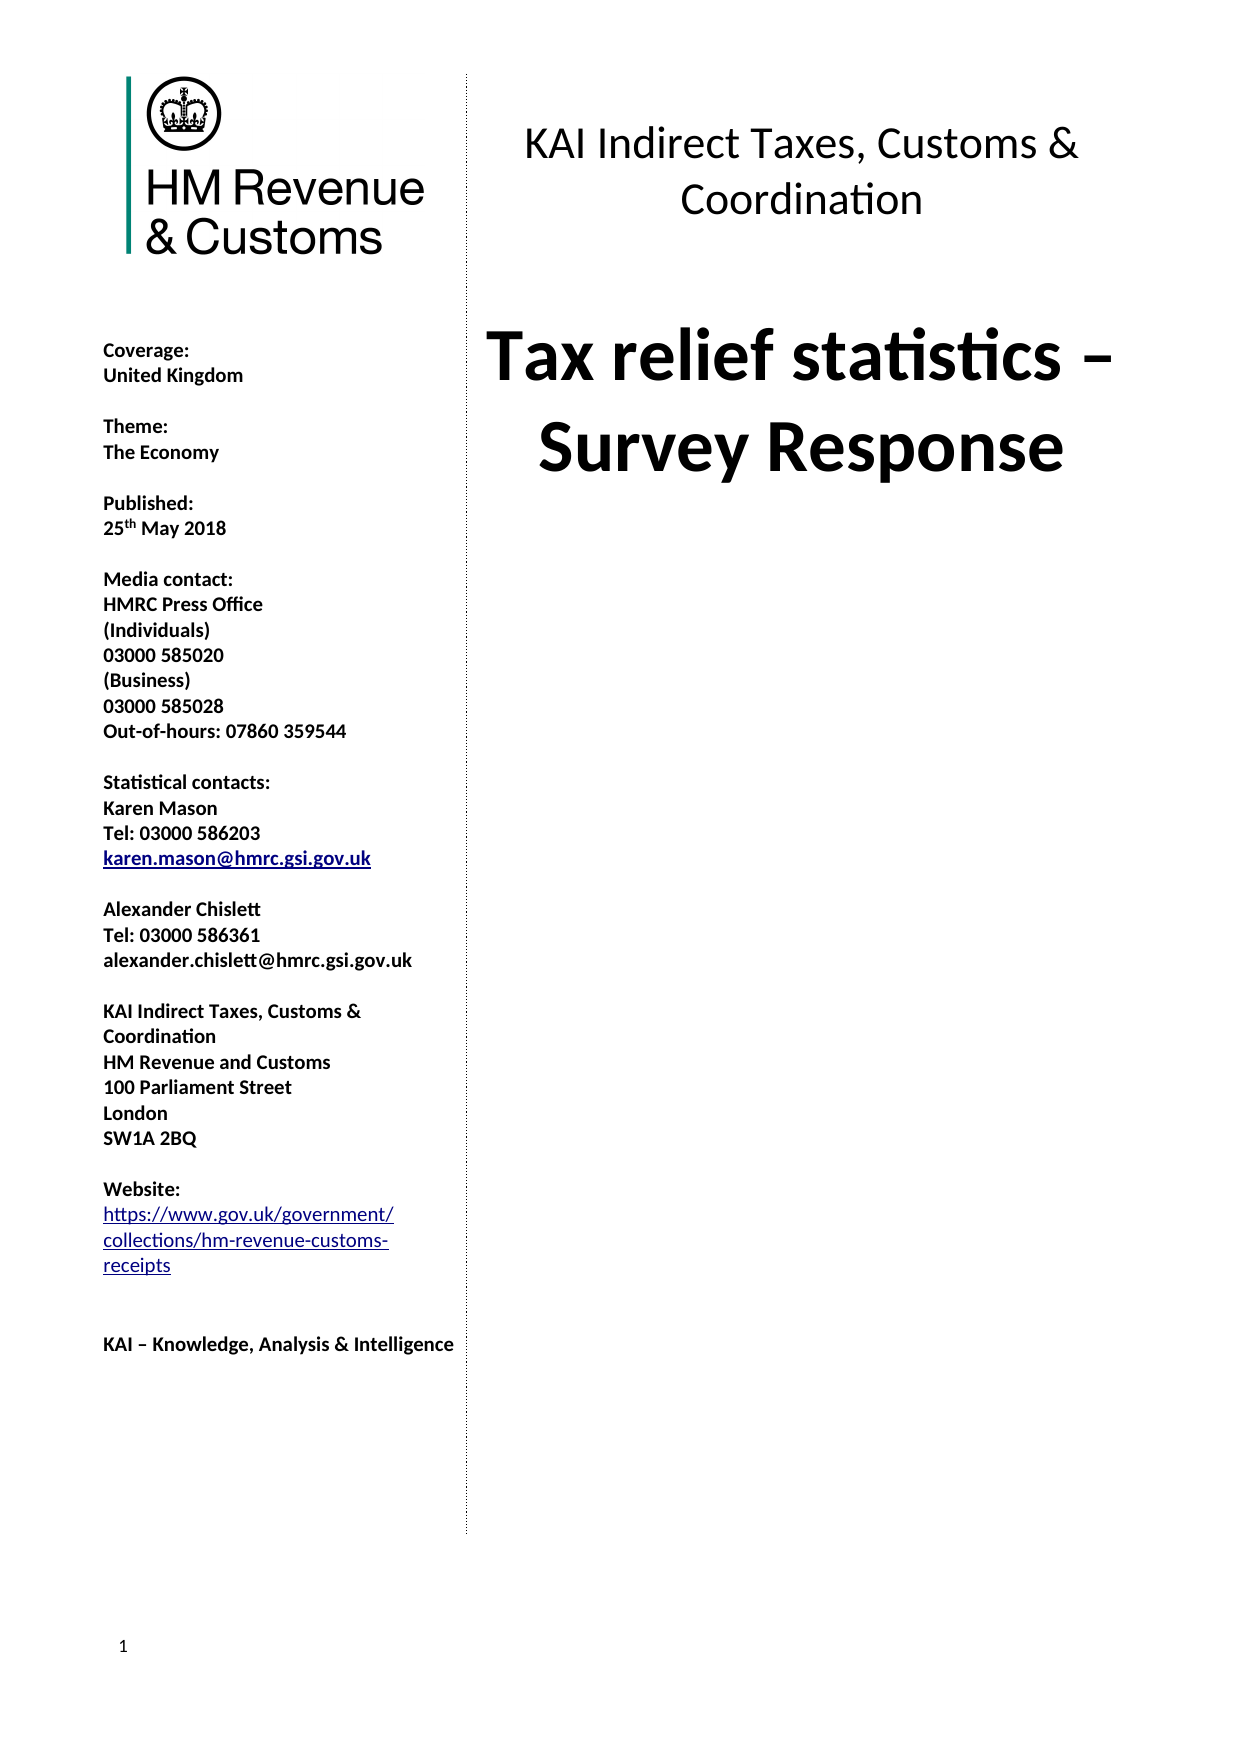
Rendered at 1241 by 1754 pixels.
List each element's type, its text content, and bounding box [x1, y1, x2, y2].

table_header Coverage: United Kingdom Theme: The Economy Published: 25th May 2018 Media contact: HMRC Press Office (Individuals) 03000 585020 (Business) 03000 585028 Out-of-hours: 07860 359544 Statistical contacts: Karen Mason Tel: 03000 586203 karen.mason@hmrc.gsi.gov.uk Alexander Chislett Tel: 03000 586361 alexander.chislett@hmrc.gsi.gov.uk KAI Indirect Taxes, Customs & Coordination HM Revenue and Customs 100 Parliament Street London SW1A 2BQ Website: https://www.gov.uk/government/collections/hm-revenue-customs-receipts KAI – Knowledge, Analysis & Intelligence [92, 74, 467, 1534]
table_header KAI Indirect Taxes, Customs & Coordination Tax relief statistics – Survey Response [467, 74, 1137, 1534]
